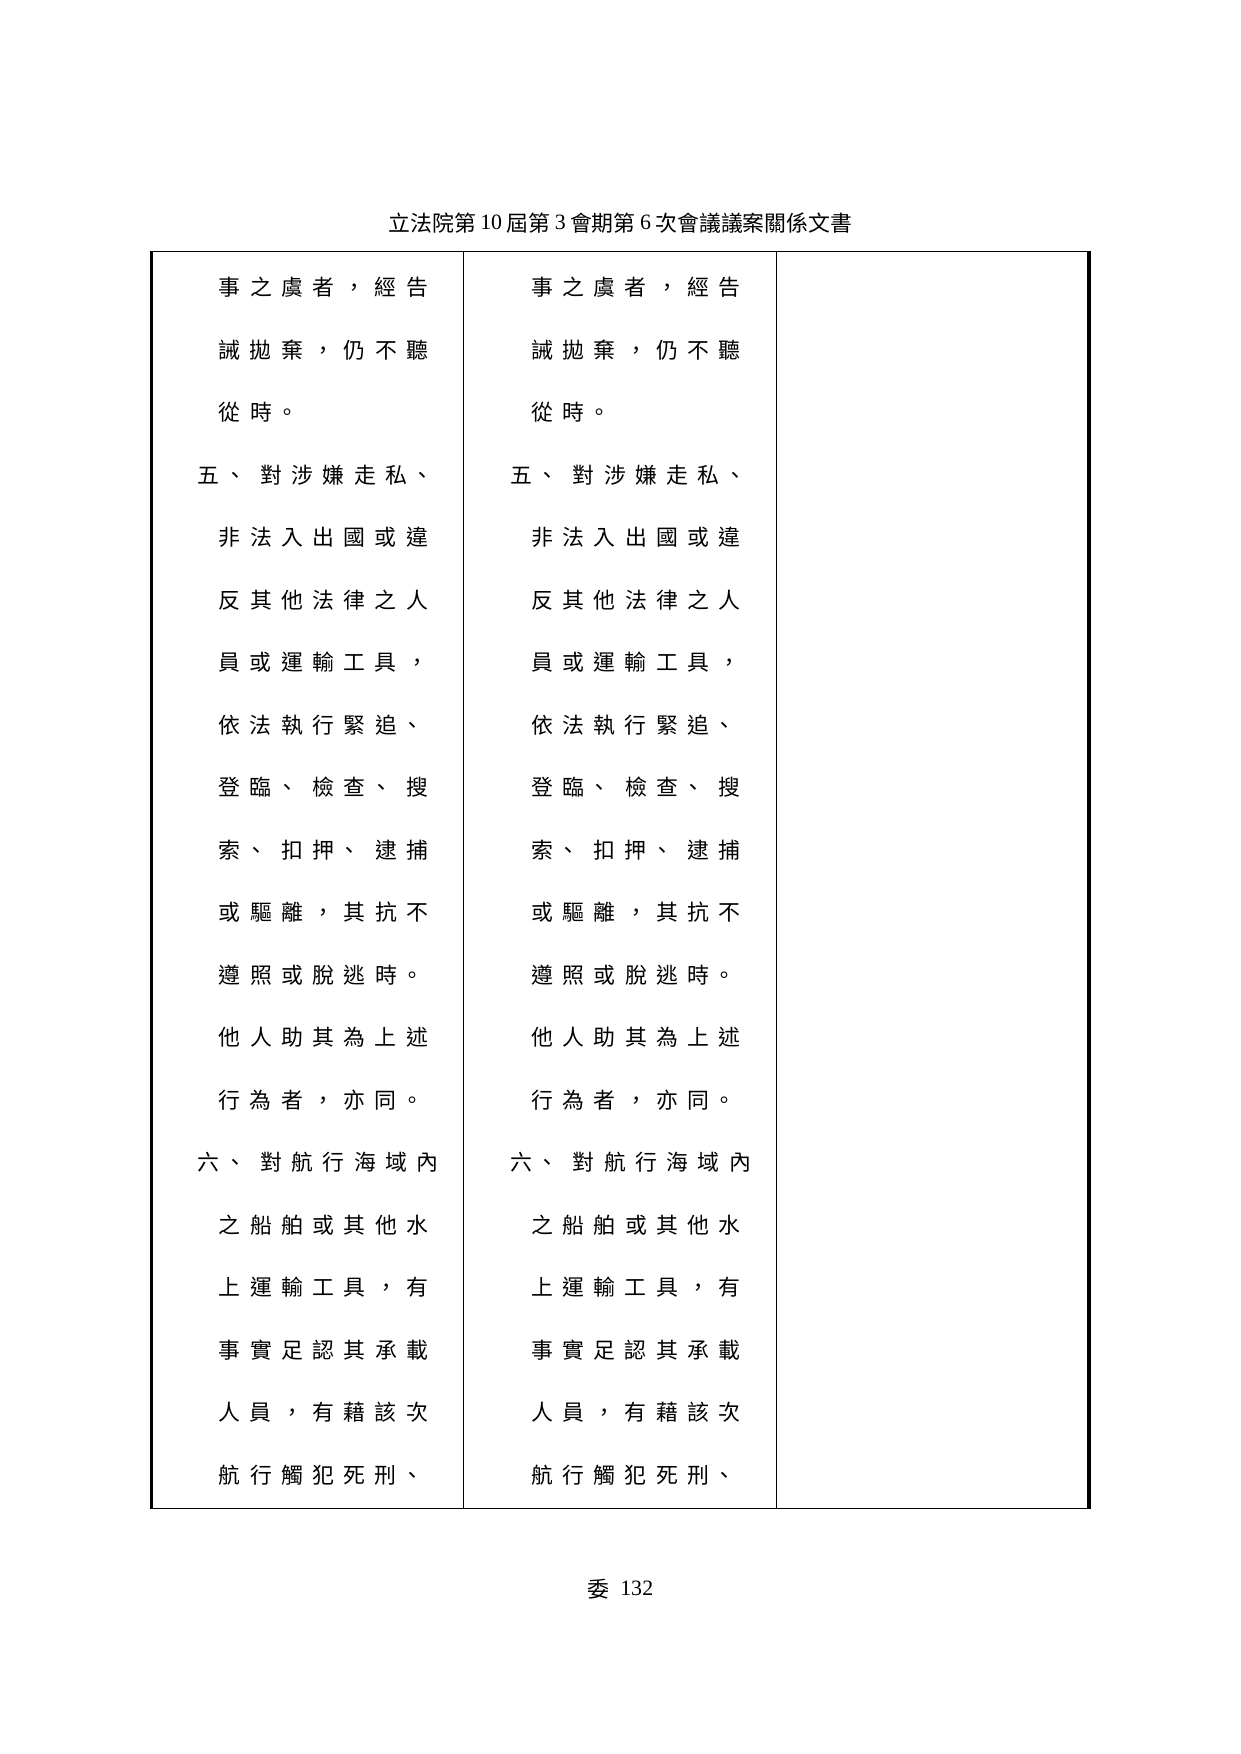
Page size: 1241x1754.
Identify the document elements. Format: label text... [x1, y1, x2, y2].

table_cell 事之虞者，經告誡拋棄，仍不聽從時。 五、對涉嫌走私、非法入出國或違反其他法律之人員或運輸工具，依法執行緊追、登臨、檢查、搜索、扣押、逮捕或驅離，其抗不遵照或脫逃時。他人助其為上述行為者，亦同。 六、對航行海域內之船舶或其他水上運輸工具，有事實足認其承載人員，有藉該次航行觸犯死刑、 [464, 252, 776, 1508]
table_cell 事之虞者，經告誡拋棄，仍不聽從時。 五、對涉嫌走私、非法入出國或違反其他法律之人員或運輸工具，依法執行緊追、登臨、檢查、搜索、扣押、逮捕或驅離，其抗不遵照或脫逃時。他人助其為上述行為者，亦同。 六、對航行海域內之船舶或其他水上運輸工具，有事實足認其承載人員，有藉該次航行觸犯死刑、 [153, 252, 463, 1508]
table_cell [777, 252, 1087, 1508]
